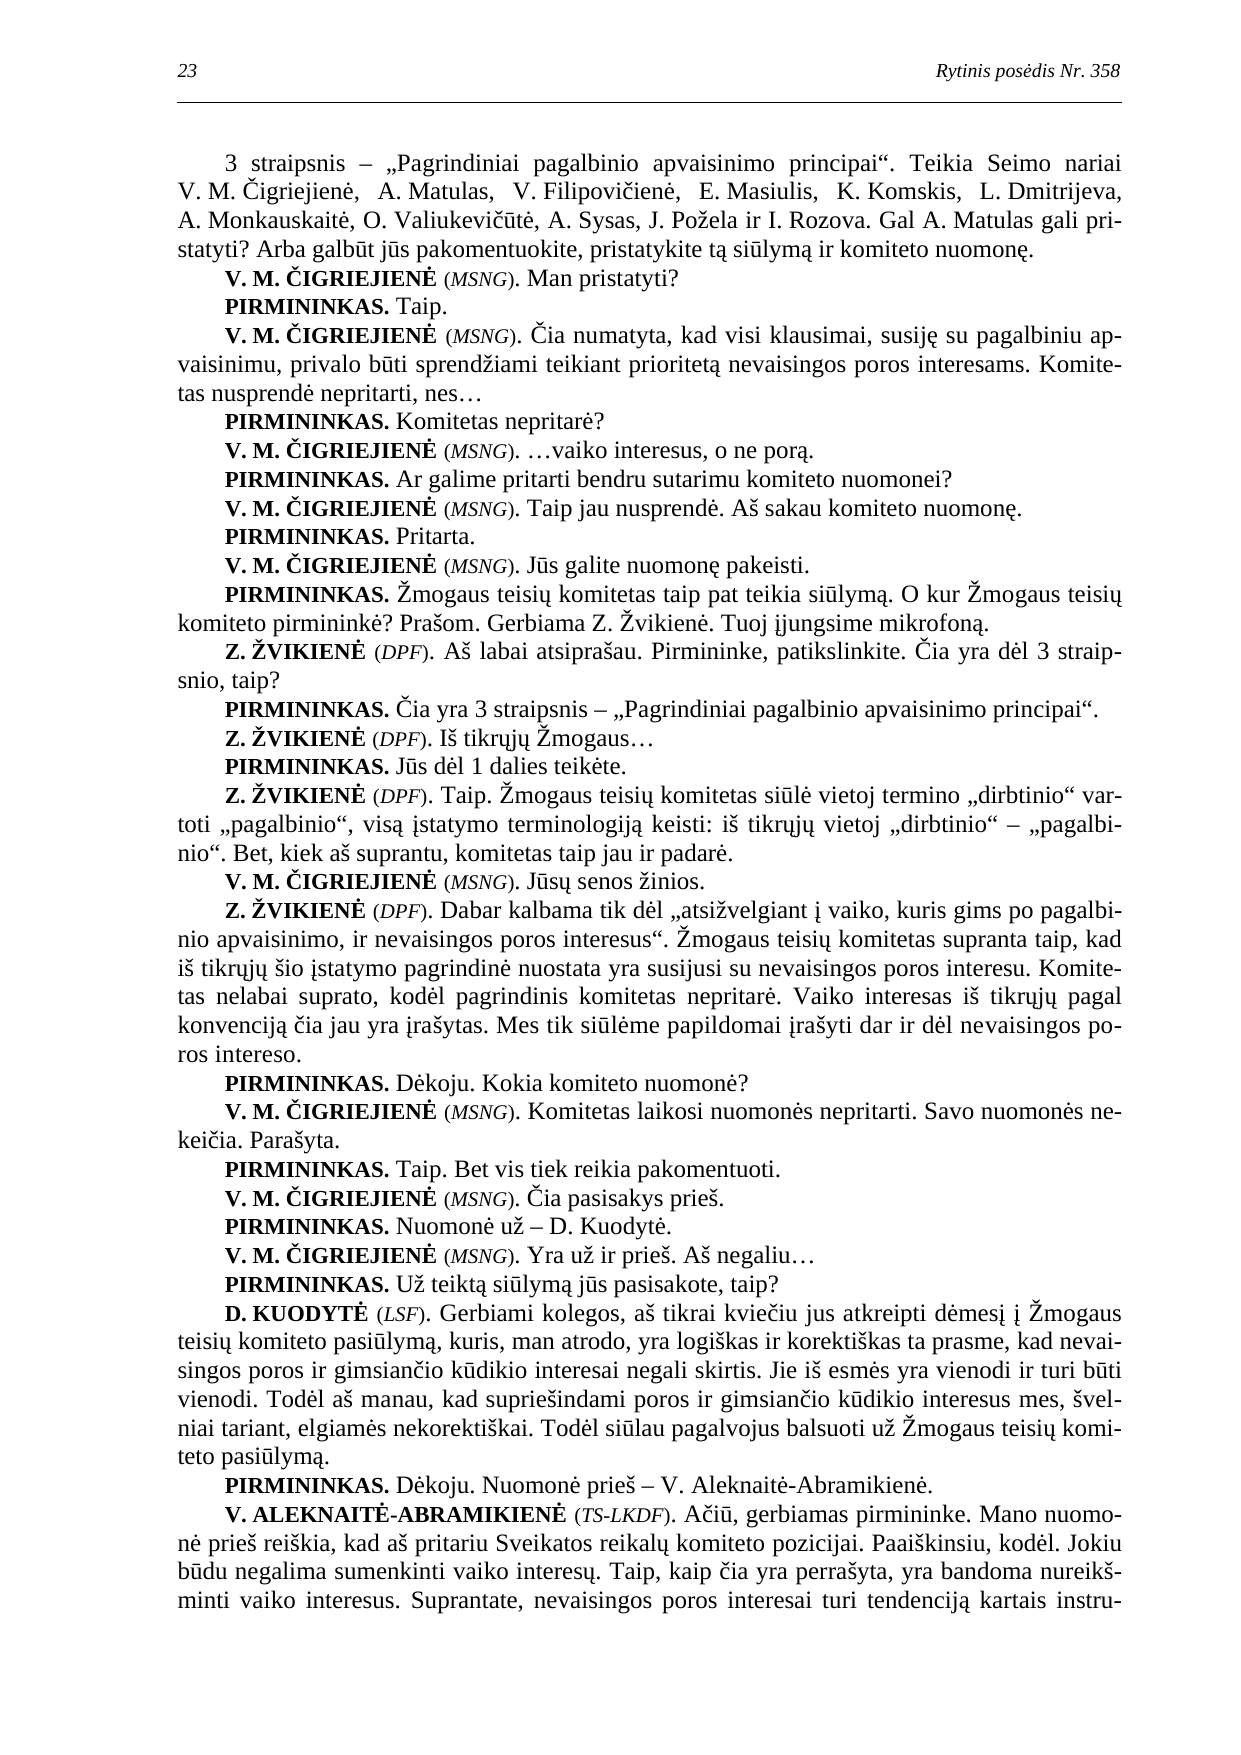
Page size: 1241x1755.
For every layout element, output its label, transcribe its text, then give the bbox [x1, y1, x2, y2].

text PIRMININKAS. Taip. Bet vis tiek rei­kia pa­ko­men­tuo­ti. [177, 1154, 1122, 1183]
text PIRMININKAS. Pri­tar­ta. [177, 521, 1122, 550]
text V. M. ČIGRIEJIENĖ (MSNG). Yra už ir prieš. Aš ne­ga­liu… [177, 1240, 1122, 1269]
text V. M. ČIGRIEJIENĖ (MSNG). Jū­sų se­nos ži­nios. [177, 866, 1122, 895]
text PIRMININKAS. Ar ga­li­me pri­tar­ti ben­dru su­ta­ri­mu ko­mi­te­to nuo­mo­nei? [177, 464, 1122, 493]
text Z. ŽVIKIENĖ (DPF). Iš tik­rų­jų Žmo­gaus… [177, 723, 1122, 751]
text V. M. ČIGRIEJIENĖ (MSNG). Čia nu­ma­ty­ta, kad vi­si klau­si­mai, su­si­ję su pa­gal­bi­niu ap­vai­si­ni­mu, pri­va­lo bū­ti spren­džia­mi tei­kiant pri­ori­te­tą ne­vai­sin­gos po­ros in­te­re­sams. Ko­mi­te­tas nu­spren­dė ne­pri­tar­ti, nes… [177, 320, 1122, 406]
text V. M. ČIGRIEJIENĖ (MSNG). Ko­mi­te­tas lai­ko­si nuo­mo­nės ne­pri­tar­ti. Sa­vo nuo­mo­nės ne­kei­čia. Pa­ra­šy­ta. [177, 1096, 1122, 1154]
text 3 straips­nis – „Pa­grin­di­niai pa­gal­bi­nio ap­vai­si­ni­mo prin­ci­pai“. Tei­kia Sei­mo na­riai V. M. Či­g­rie­jie­nė, A. Ma­tu­las, V. Fi­li­po­vi­čie­nė, E. Ma­siu­lis, K. Koms­kis, L. Dmit­ri­je­va, A. Mon­kaus­kai­tė, O. Va­liu­ke­vi­čū­tė, A. Sy­sas, J. Po­že­la ir I. Ro­zo­va. Gal A. Ma­tu­las ga­li pri­sta­ty­ti? Ar­ba gal­būt jūs pa­ko­men­tuo­ki­te, pri­sta­ty­ki­te tą siū­ly­mą ir ko­mi­te­to nuo­mo­nę. [177, 148, 1122, 263]
text PIRMININKAS. Jūs dėl 1 da­lies tei­kė­te. [177, 751, 1122, 780]
text Z. ŽVIKIENĖ (DPF). Aš la­bai at­si­pra­šau. Pir­mi­nin­ke, pa­tiks­lin­ki­te. Čia yra dėl 3 straip­snio, taip? [177, 636, 1122, 694]
text PIRMININKAS. Nuo­mo­nė už – D. Kuo­dy­tė. [177, 1211, 1122, 1240]
text Z. ŽVIKIENĖ (DPF). Da­bar kal­ba­ma tik dėl „at­si­žvel­giant į vai­ko, ku­ris gims po pa­gal­bi­nio ap­vai­si­ni­mo, ir ne­vai­sin­gos po­ros in­te­re­sus“. Žmo­gaus tei­sių ko­mi­te­tas su­pran­ta taip, kad iš tik­rų­jų šio įsta­ty­mo pa­grin­di­nė nuo­sta­ta yra su­si­ju­si su ne­vai­sin­gos po­ros in­te­re­su. Ko­mi­te­tas ne­la­bai su­pra­to, ko­dėl pa­grin­di­nis ko­mi­te­tas ne­pri­ta­rė. Vai­ko in­te­re­sas iš tik­rų­jų pa­gal kon­ven­ci­ją čia jau yra įra­šy­tas. Mes tik siū­lė­me pa­pil­do­mai įra­šy­ti dar ir dėl ne­vai­sin­gos po­ros in­te­re­so. [177, 895, 1122, 1068]
text D. KUODYTĖ (LSF). Ger­bia­mi ko­le­gos, aš tik­rai kvie­čiu jus at­kreip­ti dė­me­sį į Žmo­gaus tei­sių ko­mi­te­to pa­siū­ly­mą, ku­ris, man at­ro­do, yra lo­giš­kas ir ko­rek­tiš­kas ta pras­me, kad ne­vai­sin­gos po­ros ir gim­sian­čio kū­di­kio in­te­re­sai ne­ga­li skir­tis. Jie iš es­mės yra vie­no­di ir tu­ri bū­ti vie­no­di. To­dėl aš ma­nau, kad su­prie­šin­da­mi po­ros ir gim­sian­čio kū­di­kio in­te­re­sus mes, švel­niai ta­riant, el­gia­mės ne­ko­rek­tiš­kai. To­dėl siū­lau pa­gal­vo­jus bal­suo­ti už Žmo­gaus tei­sių ko­mi­te­to pa­siū­ly­mą. [177, 1298, 1122, 1470]
text PIRMININKAS. Čia yra 3 straips­nis – „Pa­grin­di­niai pa­gal­bi­nio ap­vai­si­ni­mo prin­ci­pai“. [177, 694, 1122, 723]
text PIRMININKAS. Taip. [177, 291, 1122, 320]
text V. M. ČIGRIEJIENĖ (MSNG). …vai­ko in­te­re­sus, o ne po­rą. [177, 435, 1122, 464]
text PIRMININKAS. Dė­ko­ju. Ko­kia ko­mi­te­to nuo­mo­nė? [177, 1068, 1122, 1096]
text V. M. ČIGRIEJIENĖ (MSNG). Jūs ga­li­te nuo­mo­nę pa­keis­ti. [177, 550, 1122, 579]
text V. M. ČIGRIEJIENĖ (MSNG). Man pri­sta­ty­ti? [177, 263, 1122, 291]
text V. ALEKNAITĖ-ABRAMIKIENĖ (TS-LKDF). Ačiū, ger­bia­mas pir­mi­nin­ke. Ma­no nuo­mo­nė prieš reiš­kia, kad aš pri­ta­riu Svei­ka­tos rei­ka­lų ko­mi­te­to po­zi­ci­jai. Pa­aiš­kin­siu, ko­dėl. Jo­kiu bū­du ne­ga­li­ma su­men­kin­ti vai­ko in­te­re­sų. Taip, kaip čia yra per­ra­šy­ta, yra ban­do­ma nu­reikš­min­ti vai­ko in­te­re­sus. Su­pran­ta­te, ne­vai­sin­gos po­ros in­te­re­sai tu­ri ten­den­ci­ją kar­tais in­stru­ [177, 1499, 1122, 1614]
text PIRMININKAS. Ko­mi­te­tas ne­pri­ta­rė? [177, 406, 1122, 435]
text PIRMININKAS. Žmo­gaus tei­sių ko­mi­te­tas taip pat tei­kia siū­ly­mą. O kur Žmo­gaus tei­sių ko­mi­te­to pir­mi­nin­kė? Pra­šom. Ger­bia­ma Z. Žvi­kie­nė. Tuoj įjung­si­me mik­ro­fo­ną. [177, 579, 1122, 636]
text PIRMININKAS. Dė­ko­ju. Nuo­mo­nė prieš – V. Alek­nai­tė-Ab­ra­mi­kie­nė. [177, 1470, 1122, 1499]
text Z. ŽVIKIENĖ (DPF). Taip. Žmo­gaus tei­sių ko­mi­te­tas siū­lė vie­toj ter­mi­no „dirb­ti­nio“ var­to­ti „pa­gal­bi­nio“, vi­są įsta­ty­mo ter­mi­no­lo­gi­ją keis­ti: iš tik­rų­jų vie­toj „dirb­ti­nio“ – „pa­gal­bi­nio“. Bet, kiek aš su­pran­tu, ko­mi­te­tas taip jau ir pa­da­rė. [177, 780, 1122, 866]
text PIRMININKAS. Už teik­tą siū­ly­mą jūs pa­si­sa­ko­te, taip? [177, 1269, 1122, 1298]
text V. M. ČIGRIEJIENĖ (MSNG). Taip jau nu­spren­dė. Aš sa­kau ko­mi­te­to nuo­mo­nę. [177, 493, 1122, 521]
text V. M. ČIGRIEJIENĖ (MSNG). Čia pa­si­sa­kys prieš. [177, 1183, 1122, 1211]
